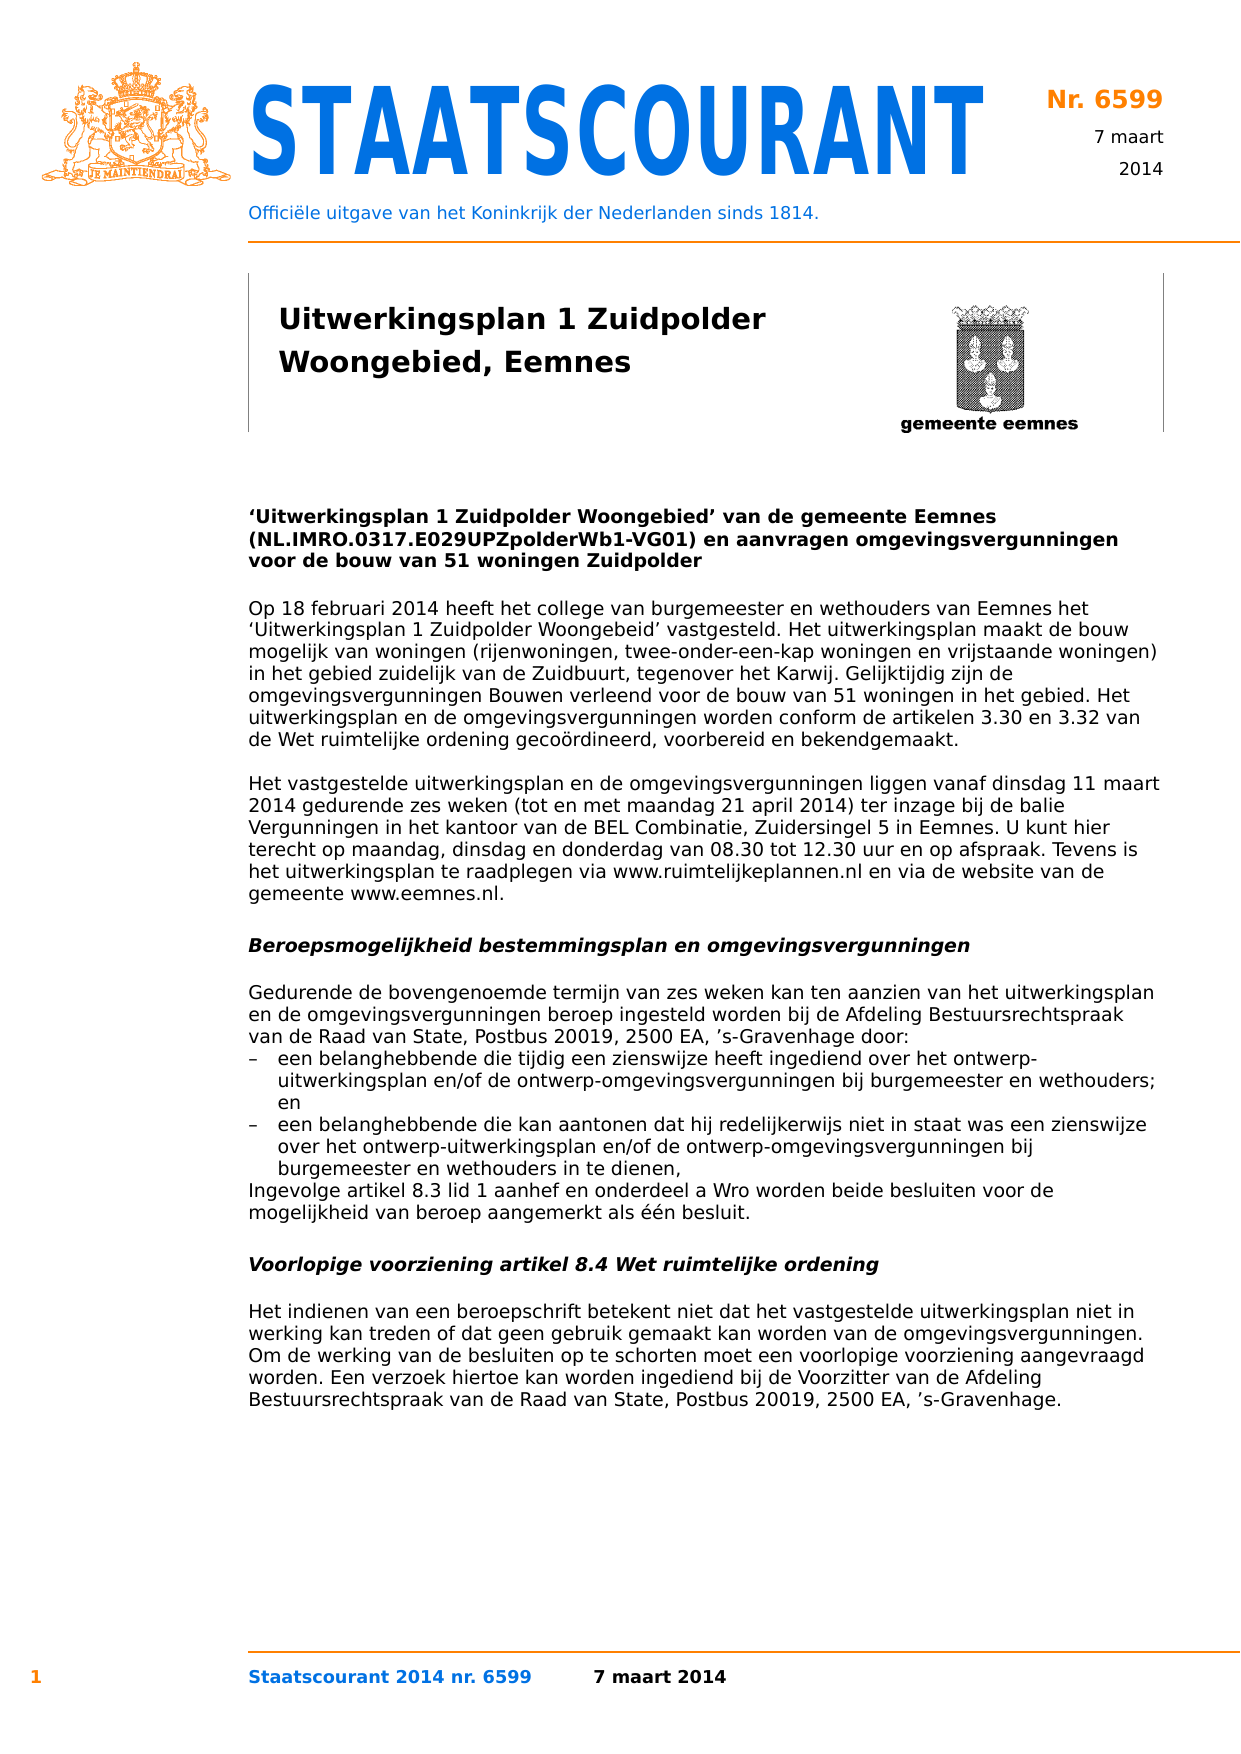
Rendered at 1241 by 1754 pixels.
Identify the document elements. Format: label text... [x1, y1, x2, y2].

table_header [25, 62, 248, 241]
subtitle Uitwerkingsplan 1 Zuidpolder Woongebied, Eemnes [249, 273, 1163, 432]
subtitle Voorlopige voorziening artikel 8.4 Wet ruimtelijke ordening [248, 1254, 1163, 1276]
text Ingevolge artikel 8.3 lid 1 aanhef en onderdeel a Wro worden beide besluiten voor de mogelijkheid van beroep aangemerkt als één besluit. [248, 1180, 1163, 1224]
table_header Nr. 6599 [998, 62, 1240, 121]
text Het indienen van een beroepschrift betekent niet dat het vastgestelde uitwerkingsplan niet in werking kan treden of dat geen gebruik gemaakt kan worden van de omgevingsvergunningen. Om de werking van de besluiten op te schorten moet een voorlopige voorziening aangevraagd worden. Een verzoek hiertoe kan worden ingediend bij de Voorzitter van de Afdeling Bestuursrechtspraak van de Raad van State, Postbus 20019, 2500 EA, ’s-Gravenhage. [248, 1301, 1163, 1411]
text Het vastgestelde uitwerkingsplan en de omgevingsvergunningen liggen vanaf dinsdag 11 maart 2014 gedurende zes weken (tot en met maandag 21 april 2014) ter inzage bij de balie Vergunningen in het kantoor van de BEL Combinatie, Zuidersingel 5 in Eemnes. U kunt hier terecht op maandag, dinsdag en donderdag van 08.30 tot 12.30 uur en op afspraak. Tevens is het uitwerkingsplan te raadplegen via www.ruimtelijkeplannen.nl en via de website van de gemeente www.eemnes.nl. [248, 773, 1163, 905]
table_header STAATSCOURANT [248, 62, 998, 203]
table_cell 2014 [998, 153, 1240, 203]
text – een belanghebbende die kan aantonen dat hij redelijkerwijs niet in staat was een zienswijze over het ontwerp-uitwerkingsplan en/of de ontwerp-omgevingsvergunningen bij burgemeester en wethouders in te dienen, [248, 1114, 1163, 1180]
text Op 18 februari 2014 heeft het college van burgemeester en wethouders van Eemnes het ‘Uitwerkingsplan 1 Zuidpolder Woongebeid’ vastgesteld. Het uitwerkingsplan maakt de bouw mogelijk van woningen (rijenwoningen, twee-onder-een-kap woningen en vrijstaande woningen) in het gebied zuidelijk van de Zuidbuurt, tegenover het Karwij. Gelijktijdig zijn de omgevingsvergunningen Bouwen verleend voor de bouw van 51 woningen in het gebied. Het uitwerkingsplan en de omgevingsvergunningen worden conform de artikelen 3.30 en 3.32 van de Wet ruimtelijke ordening gecoördineerd, voorbereid en bekendgemaakt. [248, 597, 1163, 751]
table_cell Officiële uitgave van het Koninkrijk der Nederlanden sinds 1814. [248, 203, 1240, 241]
text Gedurende de bovengenoemde termijn van zes weken kan ten aanzien van het uitwerkingsplan en de omgevingsvergunningen beroep ingesteld worden bij de Afdeling Bestuursrechtspraak van de Raad van State, Postbus 20019, 2500 EA, ’s-Gravenhage door: [248, 982, 1163, 1048]
picture [844, 302, 1134, 433]
subtitle Beroepsmogelijkheid bestemmingsplan en omgevingsvergunningen [248, 935, 1163, 957]
table_cell 7 maart [998, 121, 1240, 153]
subtitle ‘Uitwerkingsplan 1 Zuidpolder Woongebied’ van de gemeente Eemnes (NL.IMRO.0317.E029UPZpolderWb1-VG01) en aanvragen omgevingsvergunningen voor de bouw van 51 woningen Zuidpolder [248, 506, 1163, 572]
text – een belanghebbende die tijdig een zienswijze heeft ingediend over het ontwerp-uitwerkingsplan en/of de ontwerp-omgevingsvergunningen bij burgemeester en wethouders; en [248, 1048, 1163, 1114]
picture [41, 62, 231, 186]
